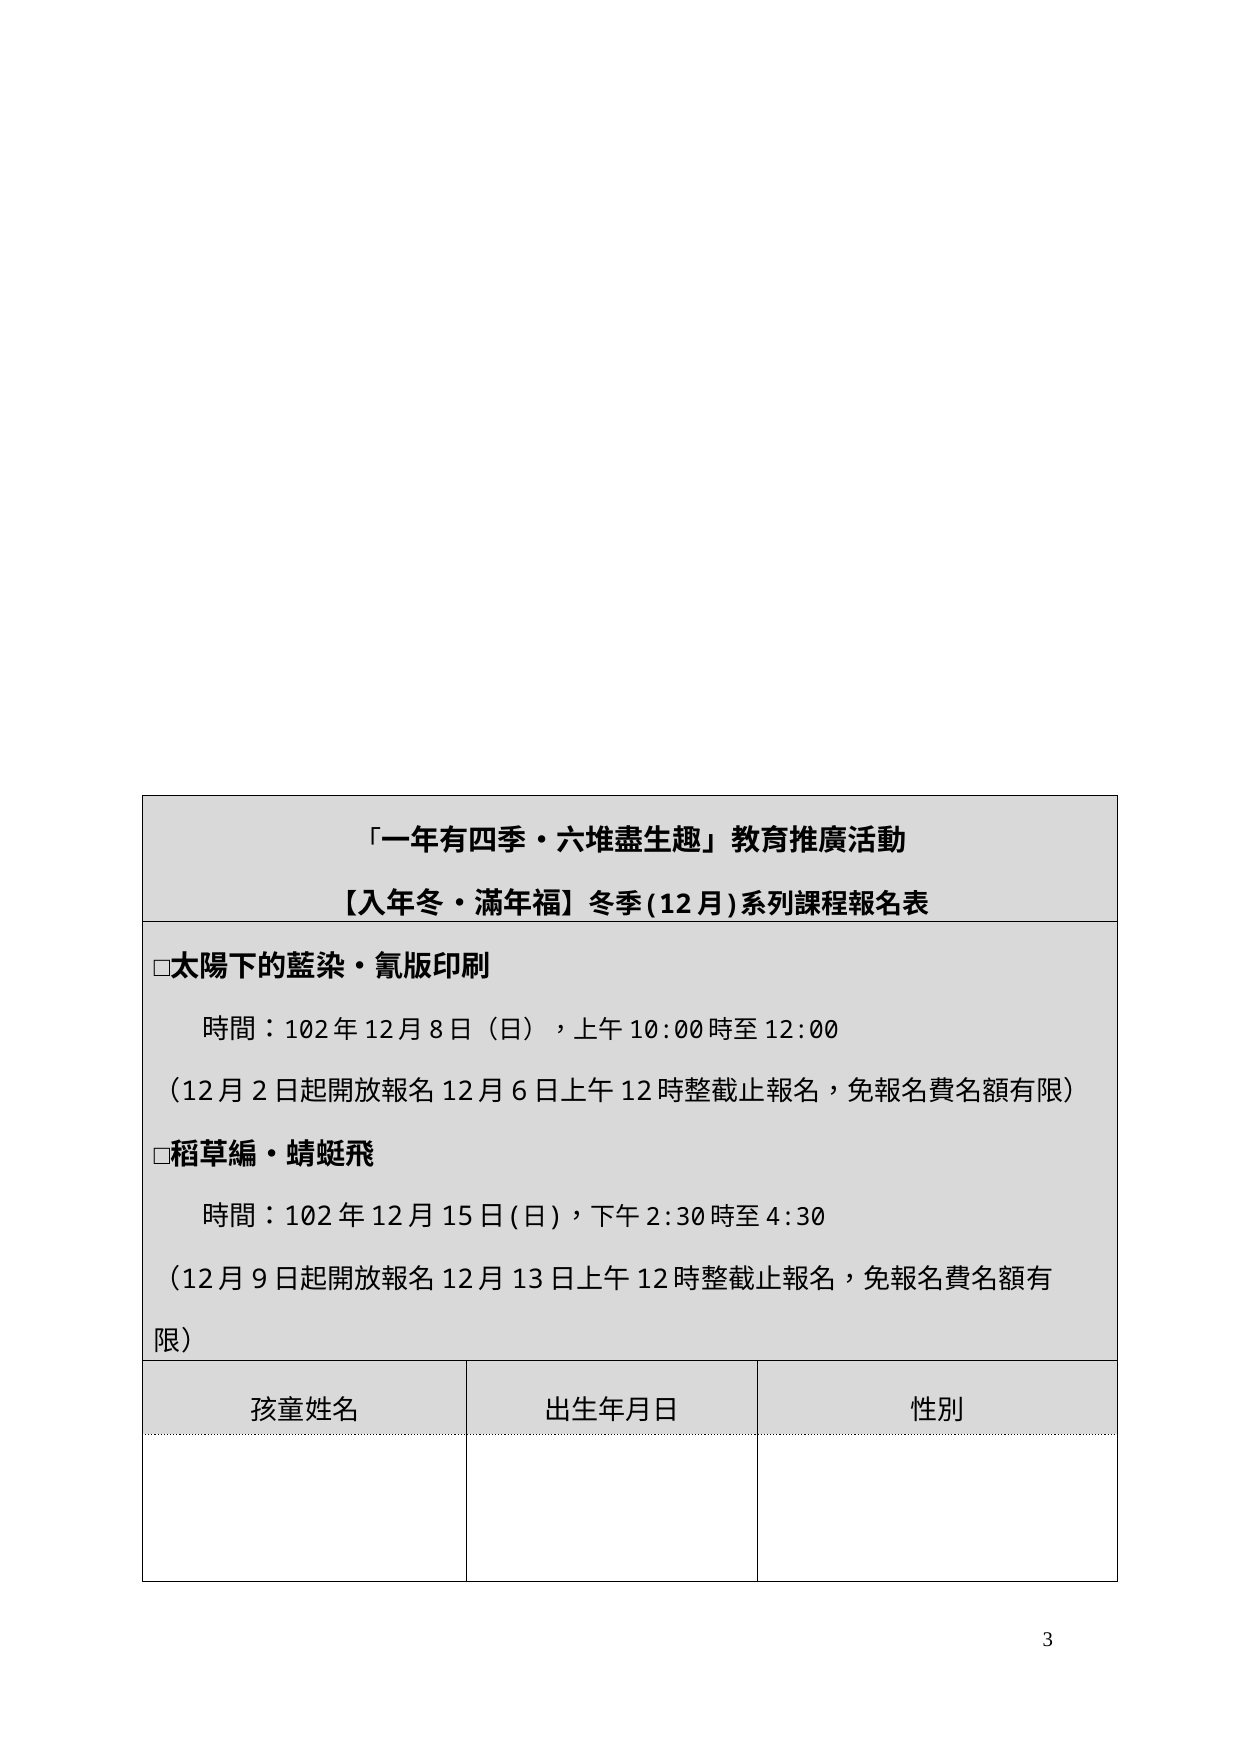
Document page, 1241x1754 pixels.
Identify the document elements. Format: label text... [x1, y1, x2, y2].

table_cell [758, 1434, 1117, 1581]
table_cell [467, 1434, 757, 1581]
table_cell [143, 1434, 466, 1581]
table_cell 出生年月日 [467, 1361, 757, 1434]
table_header 「一年有四季‧六堆盡生趣」教育推廣活動 【入年冬‧滿年福】冬季(12月)系列課程報名表 [143, 796, 1117, 921]
table_cell □太陽下的藍染‧氰版印刷 時間：102年12月8日（日），上午10:00時至12:00 （12月2日起開放報名12月6日上午12時整截止報名，免報名費名額有限） □稻草編‧蜻蜓飛 時間：102年12月15日(日)，下午2:30時至4:30 （12月9日起開放報名12月13日上午12時整截止報名，免報名費名額有限） [143, 922, 1117, 1360]
table_cell 孩童姓名 [143, 1361, 466, 1434]
table_cell 性別 [758, 1361, 1117, 1434]
